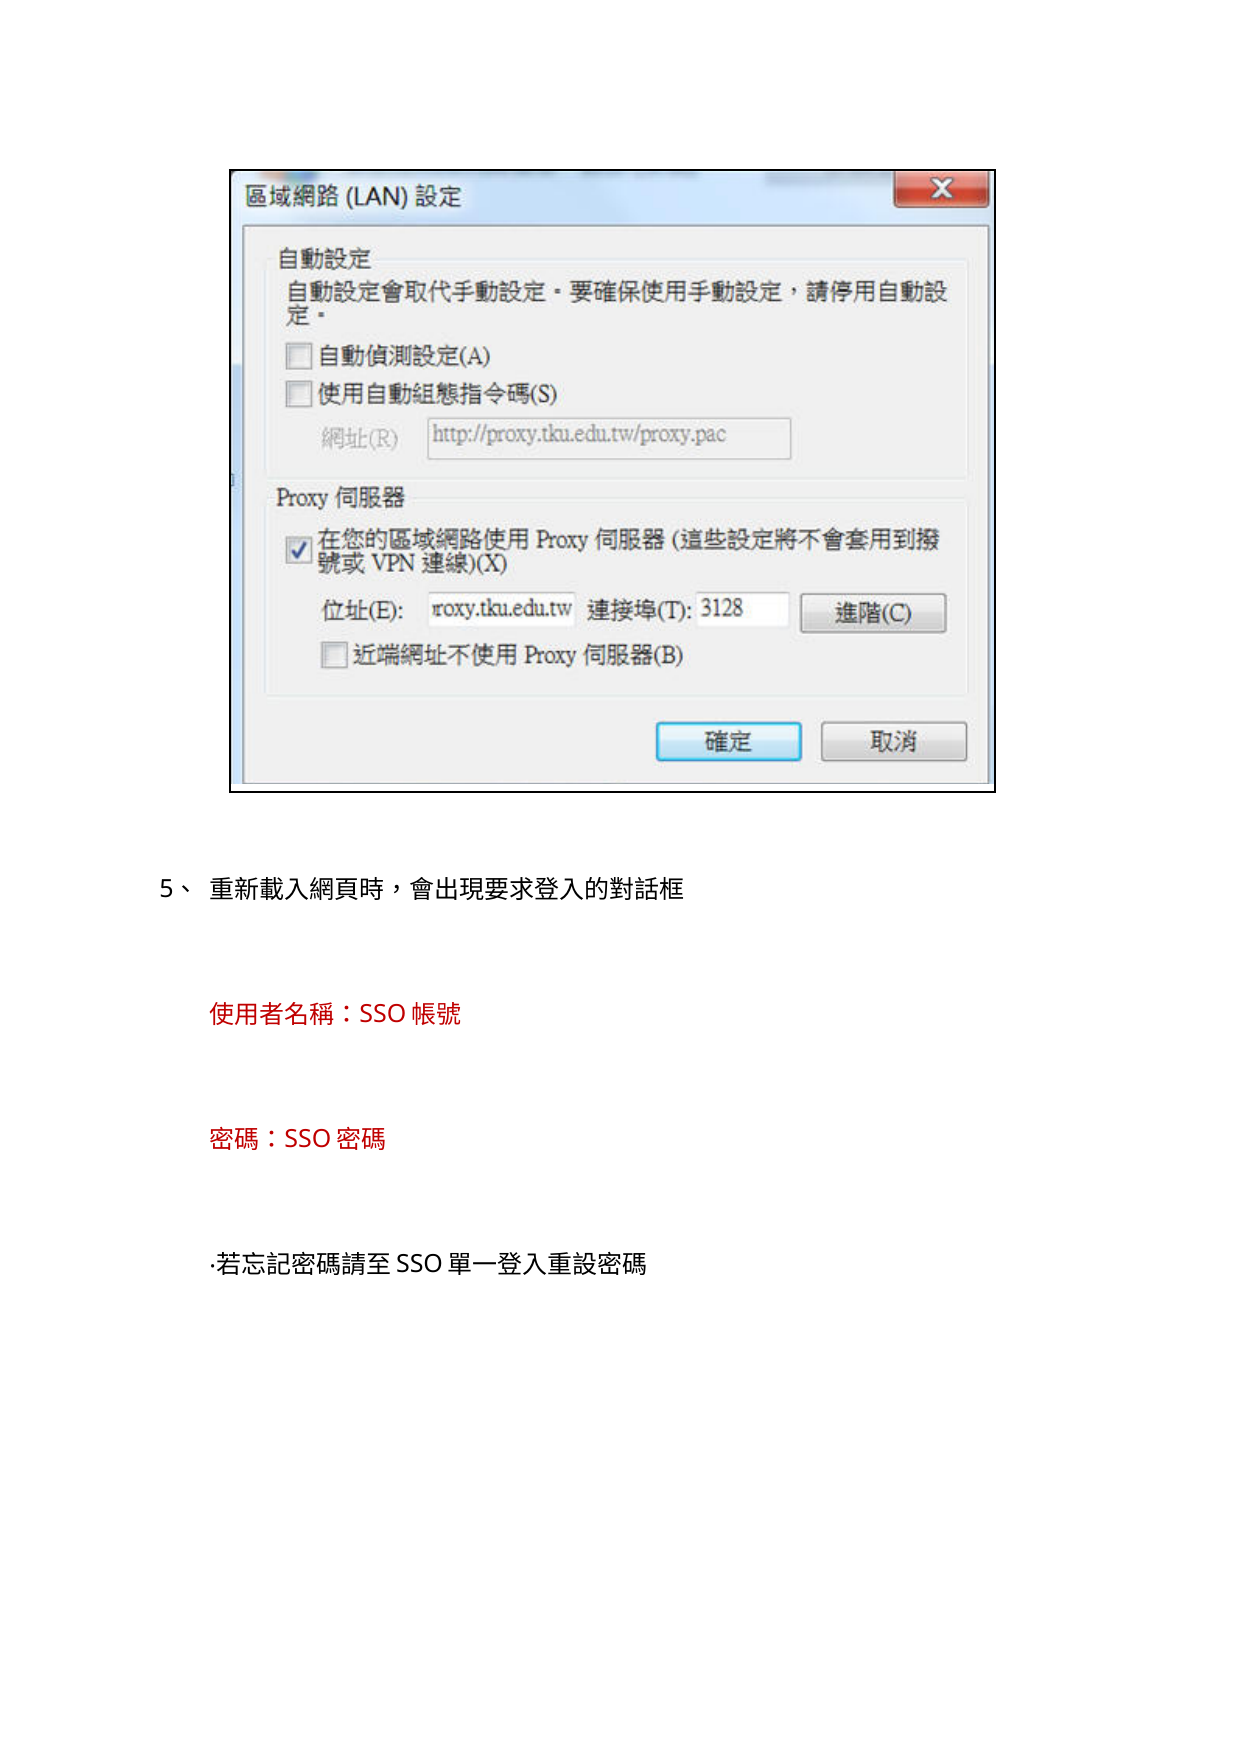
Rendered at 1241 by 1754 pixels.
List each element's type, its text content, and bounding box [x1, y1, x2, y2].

text ‧若忘記密碼請至SSO單一登入重設密碼 [209, 1221, 1165, 1283]
list 重新載入網頁時，會出現要求登入的對話框 [159, 846, 1166, 908]
text 密碼：SSO密碼 [209, 1096, 1165, 1158]
text 使用者名稱：SSO帳號 [209, 971, 1165, 1033]
